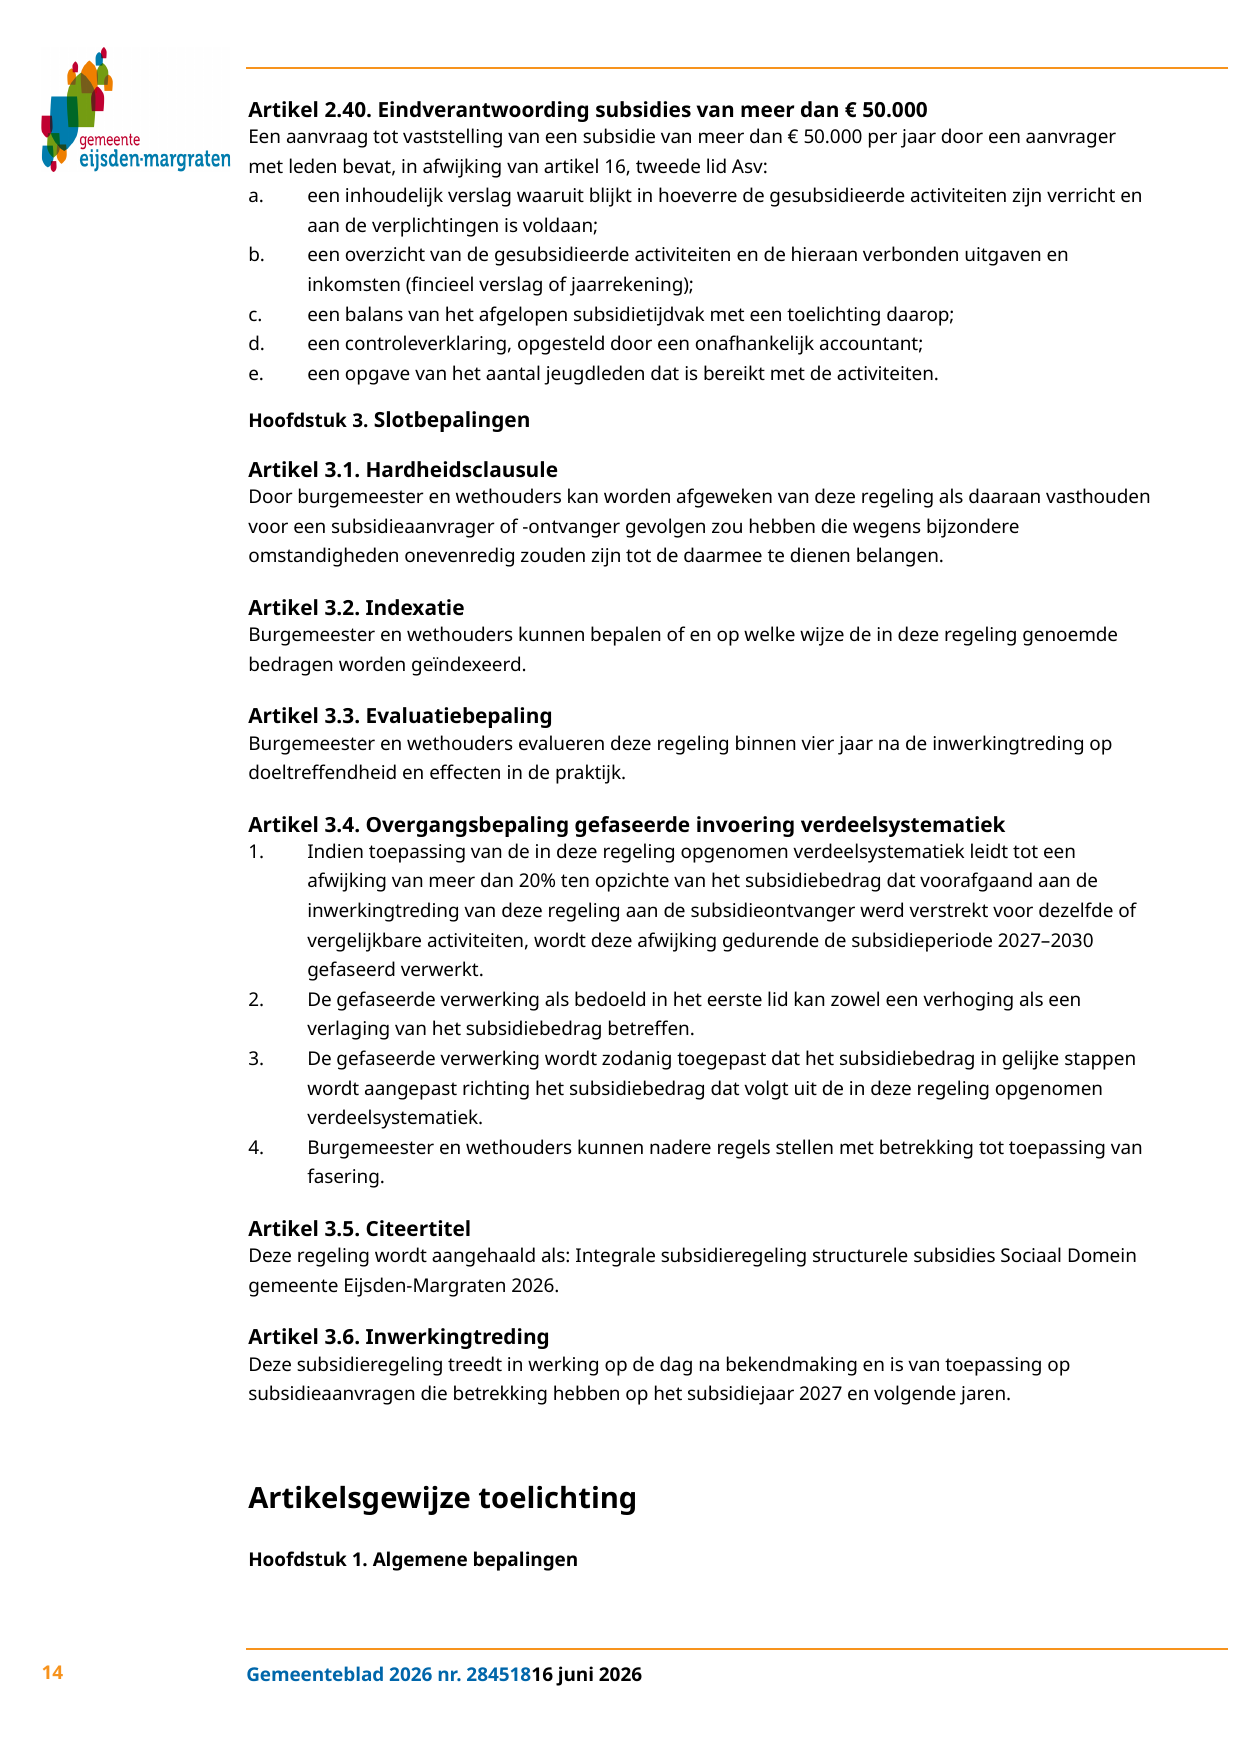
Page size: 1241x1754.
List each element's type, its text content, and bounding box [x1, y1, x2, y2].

list een overzicht van de gesubsidieerde activiteiten en de hieraan verbonden uitgaven en inkomsten (fincieel verslag of jaarrekening); [248, 242, 1152, 297]
list een opgave van het aantal jeugdleden dat is bereikt met de activiteiten. [248, 360, 1152, 386]
list een inhoudelijk verslag waaruit blijkt in hoeverre de gesubsidieerde activiteiten zijn verricht en aan de verplichtingen is voldaan; [248, 182, 1152, 238]
list een balans van het afgelopen subsidietijdvak met een toelichting daarop; [248, 301, 1152, 326]
list De gefaseerde verwerking als bedoeld in het eerste lid kan zowel een verhoging als een verlaging van het subsidiebedrag betreffen. [248, 986, 1152, 1041]
text Deze regeling wordt aangehaald als: Integrale subsidieregeling structurele subsidies Sociaal Domein gemeente Eijsden-Margraten 2026. [248, 1242, 1152, 1298]
text Hoofdstuk 1. Algemene bepalingen [248, 1546, 1152, 1572]
text Hoofdstuk 3. Slotbepalingen [248, 406, 1152, 434]
text Burgemeester en wethouders kunnen bepalen of en op welke wijze de in deze regeling genoemde bedragen worden geïndexeerd. [248, 621, 1152, 677]
text Artikel 3.5. Citeertitel [248, 1214, 1152, 1242]
list een controleverklaring, opgesteld door een onafhankelijk accountant; [248, 330, 1152, 356]
text Artikelsgewijze toelichting [248, 1477, 1152, 1517]
list Indien toepassing van de in deze regeling opgenomen verdeelsystematiek leidt tot een afwijking van meer dan 20% ten opzichte van het subsidiebedrag dat voorafgaand aan de inwerkingtreding van deze regeling aan de subsidieontvanger werd verstrekt voor dezelfde of vergelijkbare activiteiten, wordt deze afwijking gedurende de subsidieperiode 2027–2030 gefaseerd verwerkt. [248, 838, 1152, 982]
text Door burgemeester en wethouders kan worden afgeweken van deze regeling als daaraan vasthouden voor een subsidieaanvrager of -ontvanger gevolgen zou hebben die wegens bijzondere omstandigheden onevenredig zouden zijn tot de daarmee te dienen belangen. [248, 483, 1152, 568]
text Artikel 3.2. Indexatie [248, 593, 1152, 621]
text Deze subsidieregeling treedt in werking op de dag na bekendmaking en is van toepassing op subsidieaanvragen die betrekking hebben op het subsidiejaar 2027 en volgende jaren. [248, 1351, 1152, 1406]
text Artikel 2.40. Eindverantwoording subsidies van meer dan € 50.000 [248, 95, 1152, 123]
text Artikel 3.4. Overgangsbepaling gefaseerde invoering verdeelsystematiek [248, 810, 1152, 838]
text Artikel 3.6. Inwerkingtreding [248, 1322, 1152, 1351]
picture [41, 47, 231, 172]
text Artikel 3.3. Evaluatiebepaling [248, 701, 1152, 730]
text Burgemeester en wethouders evalueren deze regeling binnen vier jaar na de inwerkingtreding op doeltreffendheid en effecten in de praktijk. [248, 730, 1152, 785]
list De gefaseerde verwerking wordt zodanig toegepast dat het subsidiebedrag in gelijke stappen wordt aangepast richting het subsidiebedrag dat volgt uit de in deze regeling opgenomen verdeelsystematiek. [248, 1045, 1152, 1130]
list Burgemeester en wethouders kunnen nadere regels stellen met betrekking tot toepassing van fasering. [248, 1134, 1152, 1189]
text Een aanvraag tot vaststelling van een subsidie van meer dan € 50.000 per jaar door een aanvrager met leden bevat, in afwijking van artikel 16, tweede lid Asv: [248, 123, 1152, 178]
text Artikel 3.1. Hardheidsclausule [248, 455, 1152, 483]
